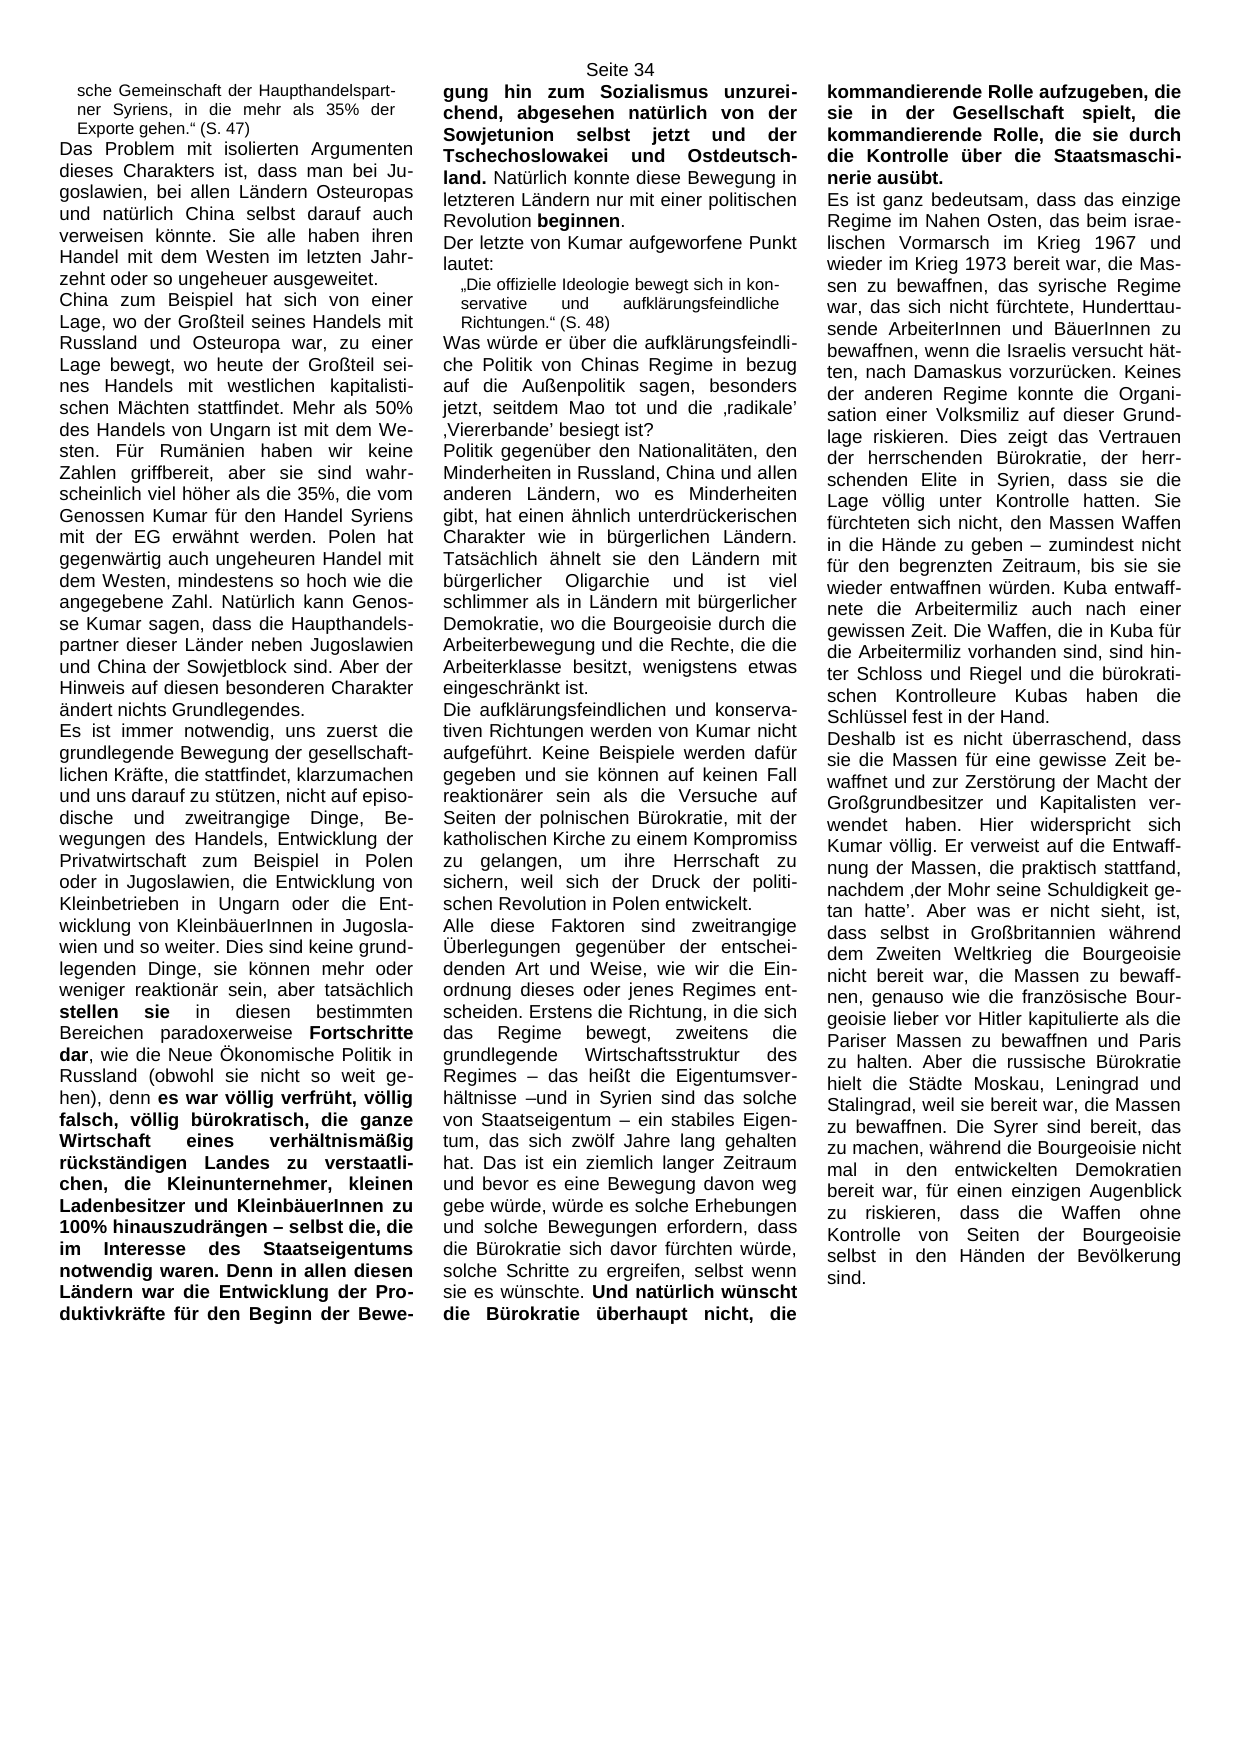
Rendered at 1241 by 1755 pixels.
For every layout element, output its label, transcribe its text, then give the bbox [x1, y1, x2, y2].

text kommandierende Rolle aufzugeben, die sie in der Gesellschaft spielt, die kommandierende Rolle, die sie durch die Kontrolle über die Staatsmaschi­nerie ausübt. [827, 81, 1181, 188]
text Das Problem mit isolierten Argumenten dieses Charakters ist, dass man bei Ju­goslawien, bei allen Ländern Osteuropas und natürlich China selbst darauf auch verweisen könnte. Sie alle haben ihren Handel mit dem Westen im letzten Jahr­zehnt oder so ungeheuer ausgeweitet. [59, 138, 413, 289]
text Es ist immer notwendig, uns zuerst die grundlegende Bewegung der gesell­schaft­lichen Kräfte, die stattfindet, klarzuma­chen und uns darauf zu stützen, nicht auf epi­so­dische und zweitrangige Dinge, Be­wegungen des Handels, Entwicklung der Privatwirtschaft zum Beispiel in Polen oder in Jugoslawien, die Entwicklung von Kleinbetrieben in Ungarn oder die Ent­wick­lung von KleinbäuerInnen in Jugo­sla­wien und so weiter. Dies sind keine grund­legenden Dinge, sie können mehr oder weniger reaktionär sein, aber tat­sächlich stellen sie in diesen bestimmten Bereichen paradoxerweise Fortschritte dar, wie die Neue Ökonomische Politik in Russland (obwohl sie nicht so weit ge­hen), denn es war völlig verfrüht, völlig falsch, völlig bürokratisch, die ganze Wirtschaft eines verhältnis­mä­ßig rückständigen Landes zu verstaat­li­chen, die Kleinunternehmer, kleinen Ladenbesitzer und KleinbäuerInnen zu 100% hinauszudrängen – selbst die, die im Interesse des Staatseigentums notwendig waren. Denn in allen diesen Ländern war die Entwicklung der Pro­duktivkräfte für den Beginn der Bewe­ [59, 720, 413, 1324]
text Der letzte von Kumar aufgeworfene Punkt lautet: [443, 232, 797, 275]
text „Die offizielle Ideologie bewegt sich in kon­servative und aufklärungsfeindliche Richtun­gen.“ (S. 48) [461, 275, 779, 332]
text sche Gemeinschaft der Haupthandelspart­ner Syriens, in die mehr als 35% der Exporte gehen.“ (S. 47) [77, 81, 396, 138]
text Politik gegenüber den Nationalitäten, den Minderheiten in Russland, China und al­len anderen Ländern, wo es Minderheiten gibt, hat einen ähnlich unterdrückerischen Charakter wie in bürgerlichen Ländern. Tatsächlich ähnelt sie den Ländern mit bürgerlicher Oligarchie und ist viel schlimmer als in Ländern mit bürgerlicher Demokratie, wo die Bourgeoisie durch die Arbeiterbewegung und die Rechte, die die Arbeiterklasse besitzt, wenigstens etwas eingeschränkt ist. [443, 440, 797, 699]
text gung hin zum Sozialismus unzurei­chend, abgesehen natürlich von der Sowjetunion selbst jetzt und der Tschechoslowakei und Ostdeutsch­land. Natürlich konnte diese Bewegung in letzteren Ländern nur mit einer politischen Revolution beginnen. [443, 81, 797, 232]
text Alle diese Faktoren sind zweitrangige Überlegungen gegenüber der entschei­denden Art und Weise, wie wir die Ein­ordnung dieses oder jenes Regimes ent­scheiden. Erstens die Richtung, in die sich das Regime bewegt, zweitens die grundlegende Wirtschaftsstruktur des Regimes – das heißt die Eigentumsver­hältnisse –und in Syrien sind das solche von Staatseigentum – ein stabiles Eigen­tum, das sich zwölf Jahre lang gehalten hat. Das ist ein ziemlich langer Zeitraum und bevor es eine Bewegung davon weg gebe würde, würde es solche Erhebungen und solche Bewegungen erfordern, dass die Bürokratie sich davor fürchten würde, solche Schritte zu ergreifen, selbst wenn sie es wünschte. Und natürlich wünscht die Bürokratie überhaupt nicht, die [443, 914, 797, 1324]
text Es ist ganz bedeutsam, dass das einzige Regime im Nahen Osten, das beim israe­lischen Vormarsch im Krieg 1967 und wieder im Krieg 1973 bereit war, die Mas­sen zu bewaffnen, das syrische Regime war, das sich nicht fürchtete, Hunderttau­sende ArbeiterInnen und BäuerInnen zu bewaffnen, wenn die Israelis versucht hät­ten, nach Damaskus vorzurücken. Keines der anderen Regime konnte die Organi­sation einer Volksmiliz auf dieser Grund­lage riskieren. Dies zeigt das Vertrauen der herrschenden Bürokratie, der herr­schenden Elite in Syrien, dass sie die Lage völlig unter Kontrolle hatten. Sie fürchteten sich nicht, den Massen Waffen in die Hände zu geben – zumindest nicht für den begrenzten Zeitraum, bis sie sie wieder entwaffnen würden. Kuba entwaff­nete die Arbeitermiliz auch nach einer gewissen Zeit. Die Waffen, die in Kuba für die Arbeitermiliz vorhanden sind, sind hin­ter Schloss und Riegel und die bürokrati­schen Kontrolleure Kubas haben die Schlüssel fest in der Hand. [827, 188, 1181, 727]
text China zum Beispiel hat sich von einer Lage, wo der Großteil seines Handels mit Russland und Osteuropa war, zu einer Lage bewegt, wo heute der Großteil sei­nes Handels mit westlichen kapitalisti­schen Mächten stattfindet. Mehr als 50% des Handels von Ungarn ist mit dem We­sten. Für Rumänien haben wir keine Zahlen griffbereit, aber sie sind wahr­scheinlich viel höher als die 35%, die vom Genossen Kumar für den Handel Syriens mit der EG erwähnt werden. Polen hat gegenwärtig auch ungeheuren Handel mit dem Westen, mindestens so hoch wie die angegebene Zahl. Natürlich kann Genos­se Kumar sagen, dass die Haupthandels­partner dieser Länder neben Jugoslawien und China der Sowjetblock sind. Aber der Hinweis auf diesen besonderen Charakter ändert nichts Grundlegendes. [59, 289, 413, 720]
text Was würde er über die aufklärungsfeindli­che Politik von Chinas Regime in bezug auf die Außenpolitik sagen, besonders jetzt, seitdem Mao tot und die ‚radikale’ ‚Viererbande’ besiegt ist? [443, 332, 797, 440]
text Die aufklärungsfeindlichen und konserva­tiven Richtungen werden von Kumar nicht aufgeführt. Keine Beispiele werden dafür gegeben und sie können auf keinen Fall reaktionärer sein als die Versuche auf Seiten der polnischen Bürokratie, mit der katholischen Kirche zu einem Kompro­miss zu gelangen, um ihre Herrschaft zu sichern, weil sich der Druck der politi­schen Revolution in Polen entwickelt. [443, 699, 797, 914]
text Deshalb ist es nicht überraschend, dass sie die Massen für eine gewisse Zeit be­waffnet und zur Zerstörung der Macht der Großgrundbesitzer und Kapitalisten ver­wendet haben. Hier widerspricht sich Kumar völlig. Er verweist auf die Entwaff­nung der Massen, die praktisch stattfand, nachdem ‚der Mohr seine Schuldigkeit ge­tan hatte’. Aber was er nicht sieht, ist, dass selbst in Großbritannien während dem Zweiten Weltkrieg die Bourgeoisie nicht bereit war, die Massen zu bewaff­nen, genauso wie die französische Bour­geoisie lieber vor Hitler kapitulierte als die Pariser Massen zu bewaffnen und Paris zu halten. Aber die russische Bürokratie hielt die Städte Moskau, Leningrad und Stalingrad, weil sie bereit war, die Massen zu bewaffnen. Die Syrer sind bereit, das zu machen, während die Bourgeoisie nicht mal in den entwickelten Demokrati­en bereit war, für einen einzigen Augen­blick zu riskieren, dass die Waffen ohne Kontrolle von Seiten der Bourgeoisie selbst in den Händen der Bevölkerung sind. [827, 727, 1181, 1288]
